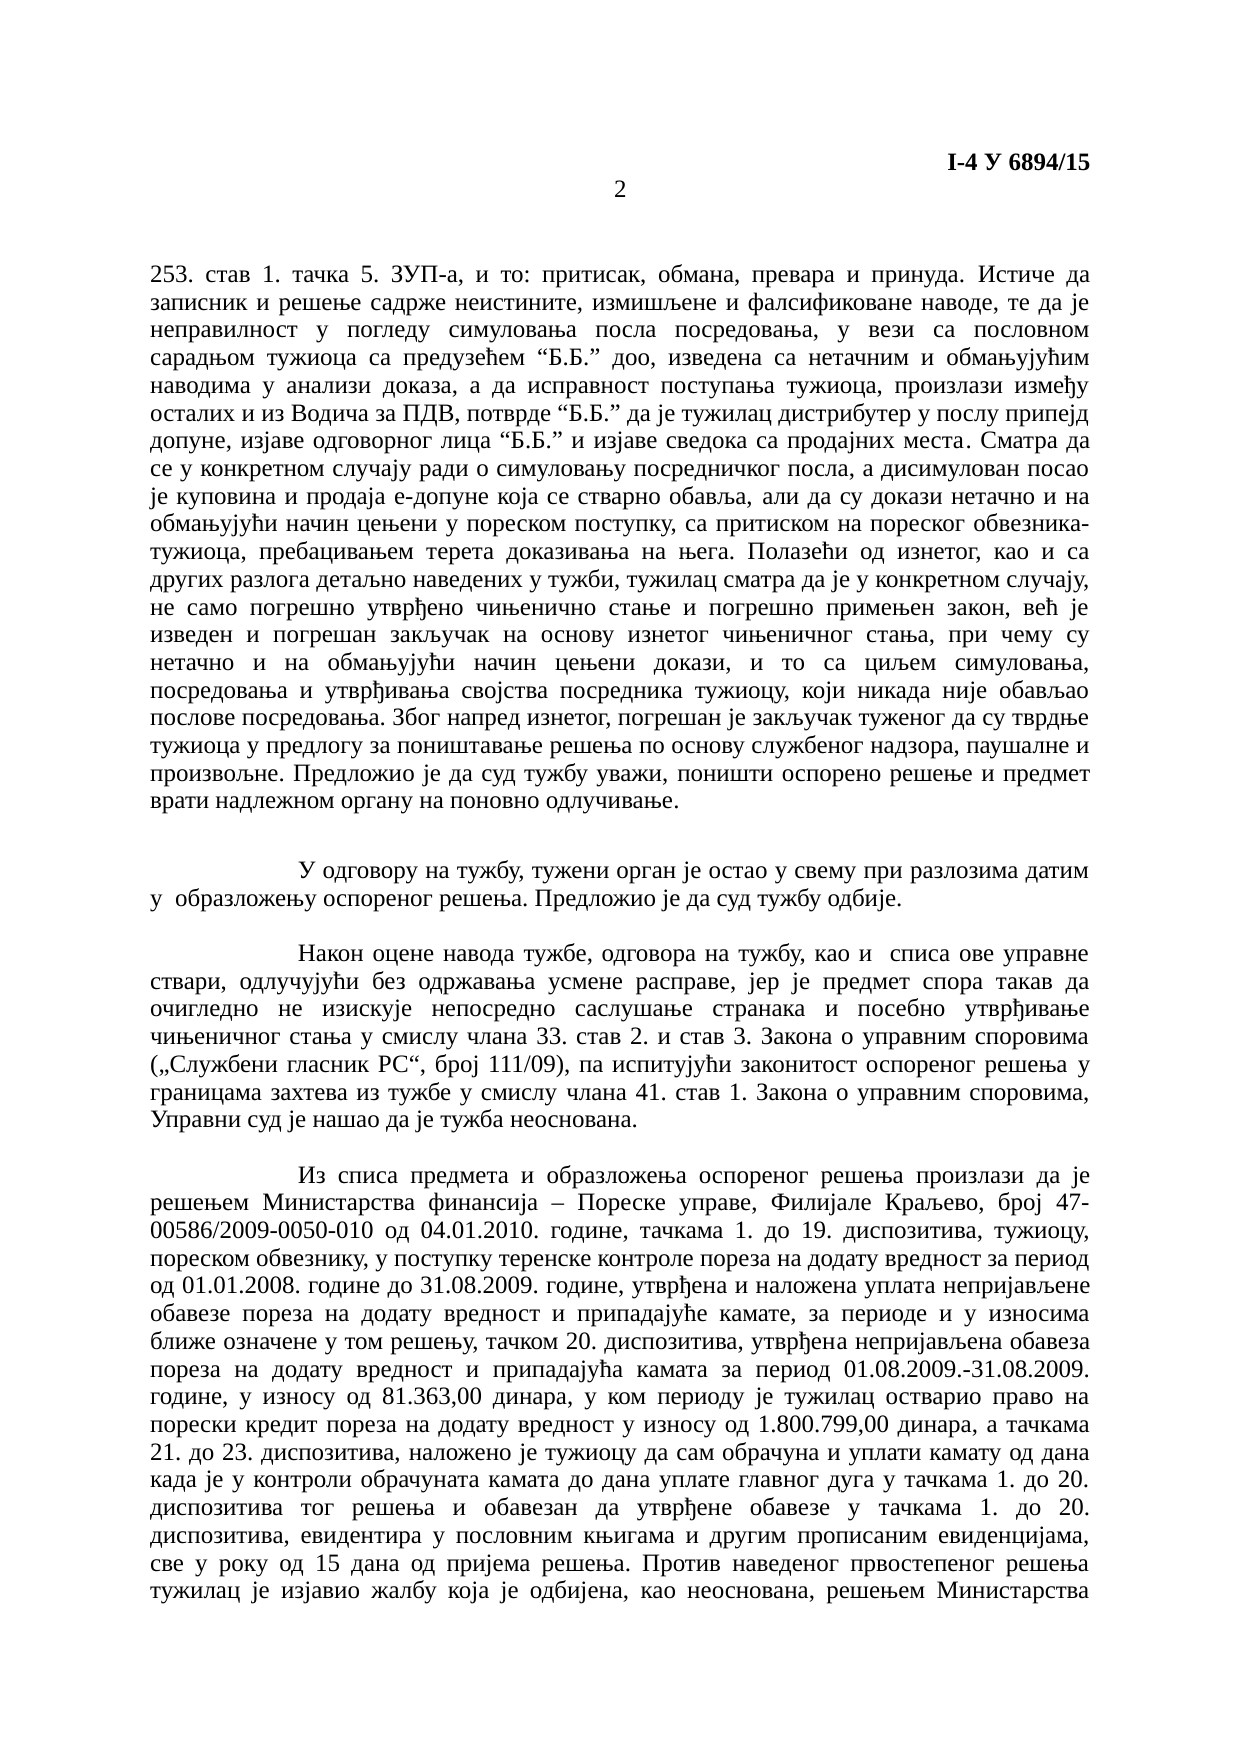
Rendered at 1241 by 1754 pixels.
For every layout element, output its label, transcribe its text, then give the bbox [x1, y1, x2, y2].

text Из списа предмета и образложења оспореног решења произлази да је решењем Министарства финансија – Пореске управе, Филијале Краљево, број 47-00586/2009-0050-010 од 04.01.2010. године, тачкама 1. до 19. диспозитива, тужиоцу, пореском обвезнику, у поступку теренске контроле пореза на додату вредност за период од 01.01.2008. године до 31.08.2009. године, утврђена и наложена уплата непријављене обавезе пореза на додату вредност и припадајуће камате, за периоде и у износима ближе означене у том решењу, тачком 20. диспозитива, утврђена непријављена обавеза пореза на додату вредност и припадајућа камата за период 01.08.2009.-31.08.2009. године, у износу од 81.363,00 динара, у ком периоду је тужилац остварио право на порески кредит пореза на додату вредност у износу од 1.800.799,00 динара, а тачкама 21. до 23. диспозитива, наложено је тужиоцу да сам обрачуна и уплати камату од дана када је у контроли обрачуната камата до дана уплате главног дуга у тачкама 1. до 20. диспозитива тог решења и обавезан да утврђене обавезе у тачкама 1. до 20. диспозитивa, евидентира у пословним књигама и другим прописаним евиденцијама, све у року од 15 дана од пријема решења. Против наведеног првостепеног решења тужилац је изјавио жалбу која је одбијена, као неоснована, решењем Министарства [150, 1161, 1090, 1604]
text Након оцене навода тужбе, одговора на тужбу, као и списа ове управне ствари, одлучујући без одржавања усмене расправе, јер је предмет спора такав да очигледно не изискује непосредно саслушање странака и посебно утврђивање чињеничног стања у смислу члана 33. став 2. и став 3. Закона о управним споровима („Службени гласник РС“, број 111/09), па испитујући законитост оспореног решења у границама захтева из тужбе у смислу члана 41. став 1. Закона о управним споровима, Управни суд је нашао да је тужба неоснована. [150, 939, 1090, 1133]
text 253. став 1. тачка 5. ЗУП-а, и то: притисак, обмана, превара и принуда. Истиче да записник и решење садрже неистините, измишљене и фалсификоване наводе, те да је неправилност у погледу симуловања посла посредовања, у вези са пословном сарадњом тужиоца са предузећем “Б.Б.” доо, изведена са нетачним и обмањујућим наводима у анализи доказа, а да исправност поступања тужиоца, произлази између осталих и из Водича за ПДВ, потврде “Б.Б.” да је тужилац дистрибутер у послу припејд допуне, изјаве одговорног лица “Б.Б.” и изјаве сведока са продајних места. Сматра да се у конкретном случају ради о симуловању посредничког посла, а дисимулован посао је куповина и продаја е-допуне која се стварно обавља, али да су докази нетачно и на обмањујући начин цењени у пореском поступку, са притиском на пореског обвезника-тужиоца, пребацивањем терета доказивања на њега. Полазећи од изнетог, као и са других разлога детаљно наведених у тужби, тужилац сматра да је у конкретном случају, не само погрешно утврђено чињенично стање и погрешно примењен закон, већ је изведен и погрешан закључак на основу изнетог чињеничног стања, при чему су нетачно и на обмањујући начин цењени докази, и то са циљем симуловања, посредовања и утврђивања својства посредника тужиоцу, који никада није обављао послове посредовања. Због напред изнетог, погрешан је закључак туженог да су тврдње тужиоца у предлогу за поништавање решења по основу службеног надзора, паушалне и произвољне. Предложио је да суд тужбу уважи, поништи оспорено решење и предмет врати надлежном органу на поновно одлучивање. [150, 260, 1090, 814]
text У одговору на тужбу, тужени орган је остао у свему при разлозима датим у образложењу оспореног решења. Предложио је да суд тужбу одбије. [150, 856, 1090, 911]
